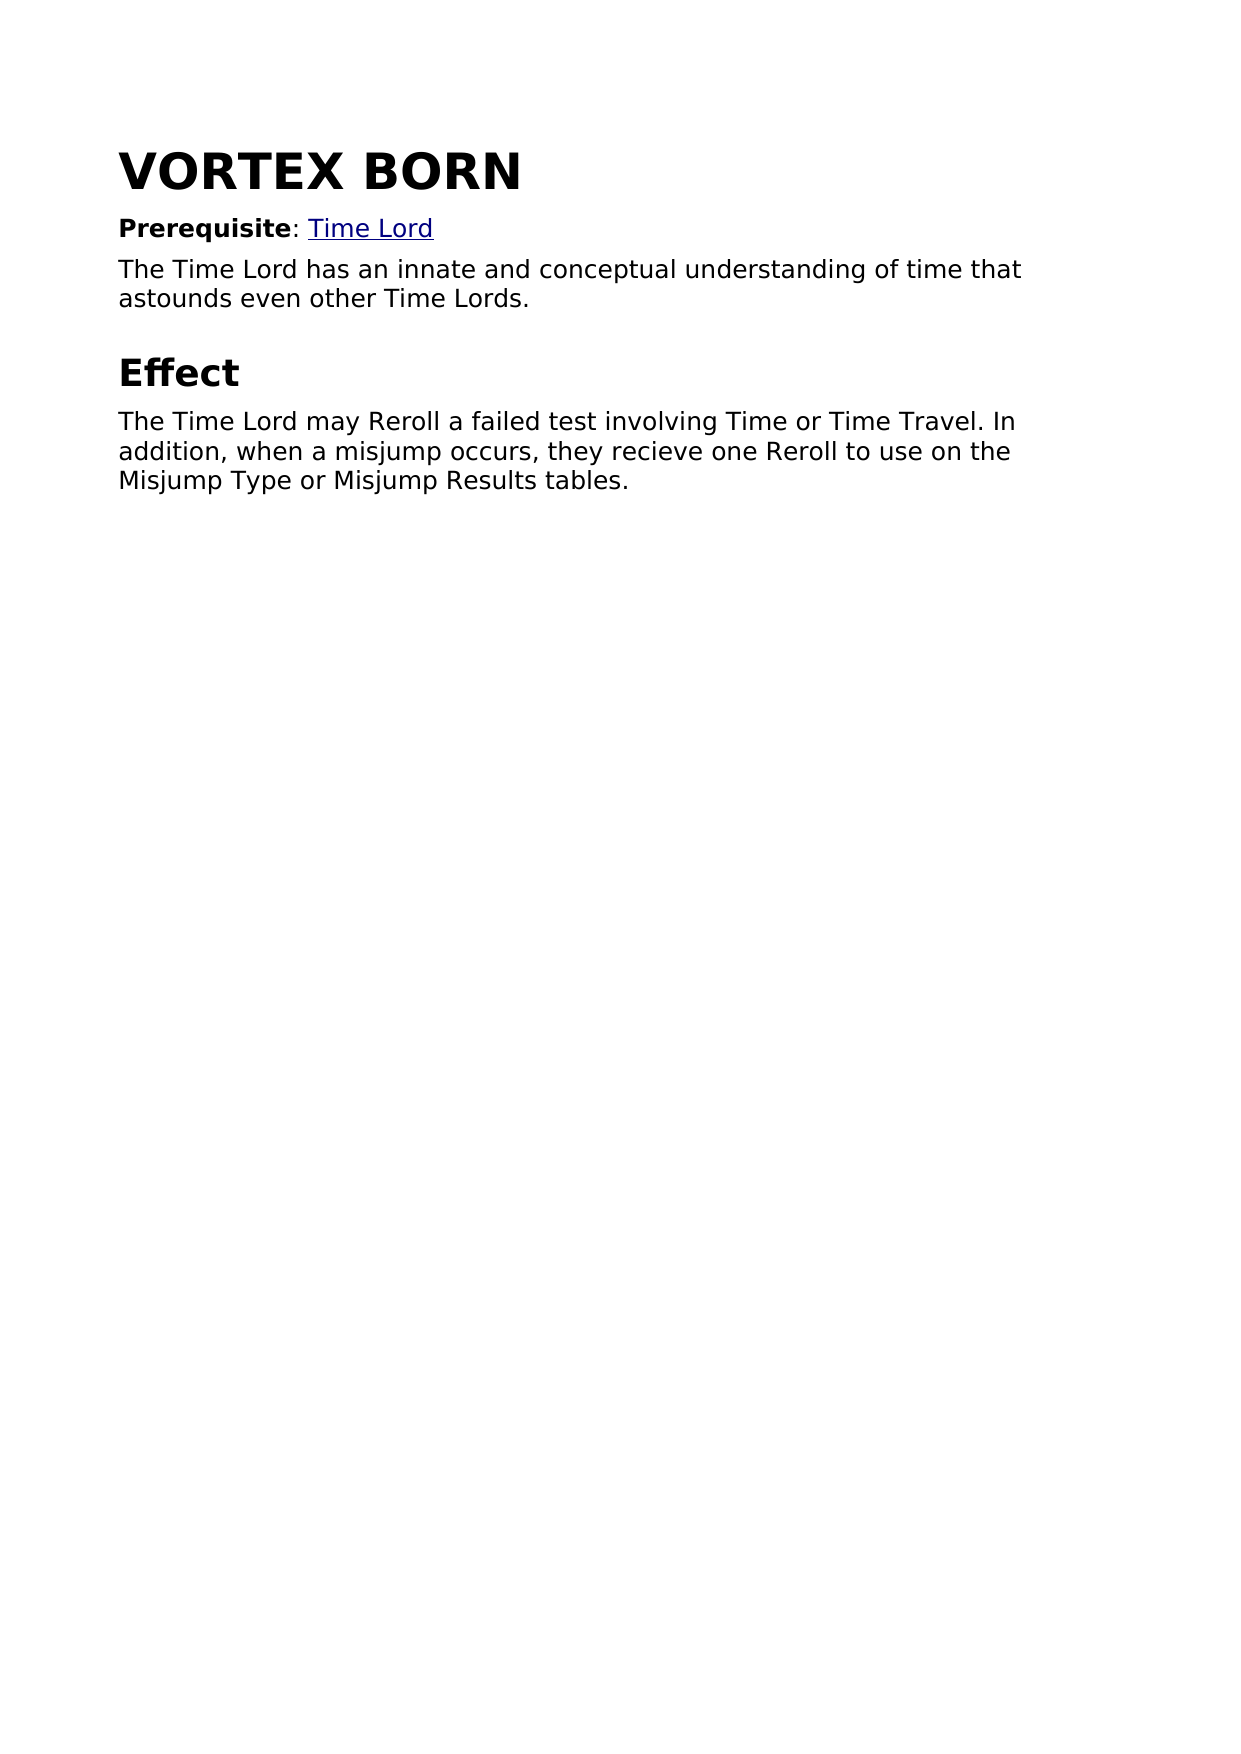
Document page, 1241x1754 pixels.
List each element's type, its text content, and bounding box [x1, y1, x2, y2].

subtitle Effect [118, 351, 1122, 395]
text The Time Lord has an innate and conceptual understanding of time that astounds even other Time Lords. [118, 256, 1122, 314]
subtitle VORTEX BORN [118, 143, 1122, 201]
text The Time Lord may Reroll a failed test involving Time or Time Travel. In addition, when a misjump occurs, they recieve one Reroll to use on the Misjump Type or Misjump Results tables. [118, 407, 1122, 495]
text Prerequisite: Time Lord [118, 214, 1122, 243]
